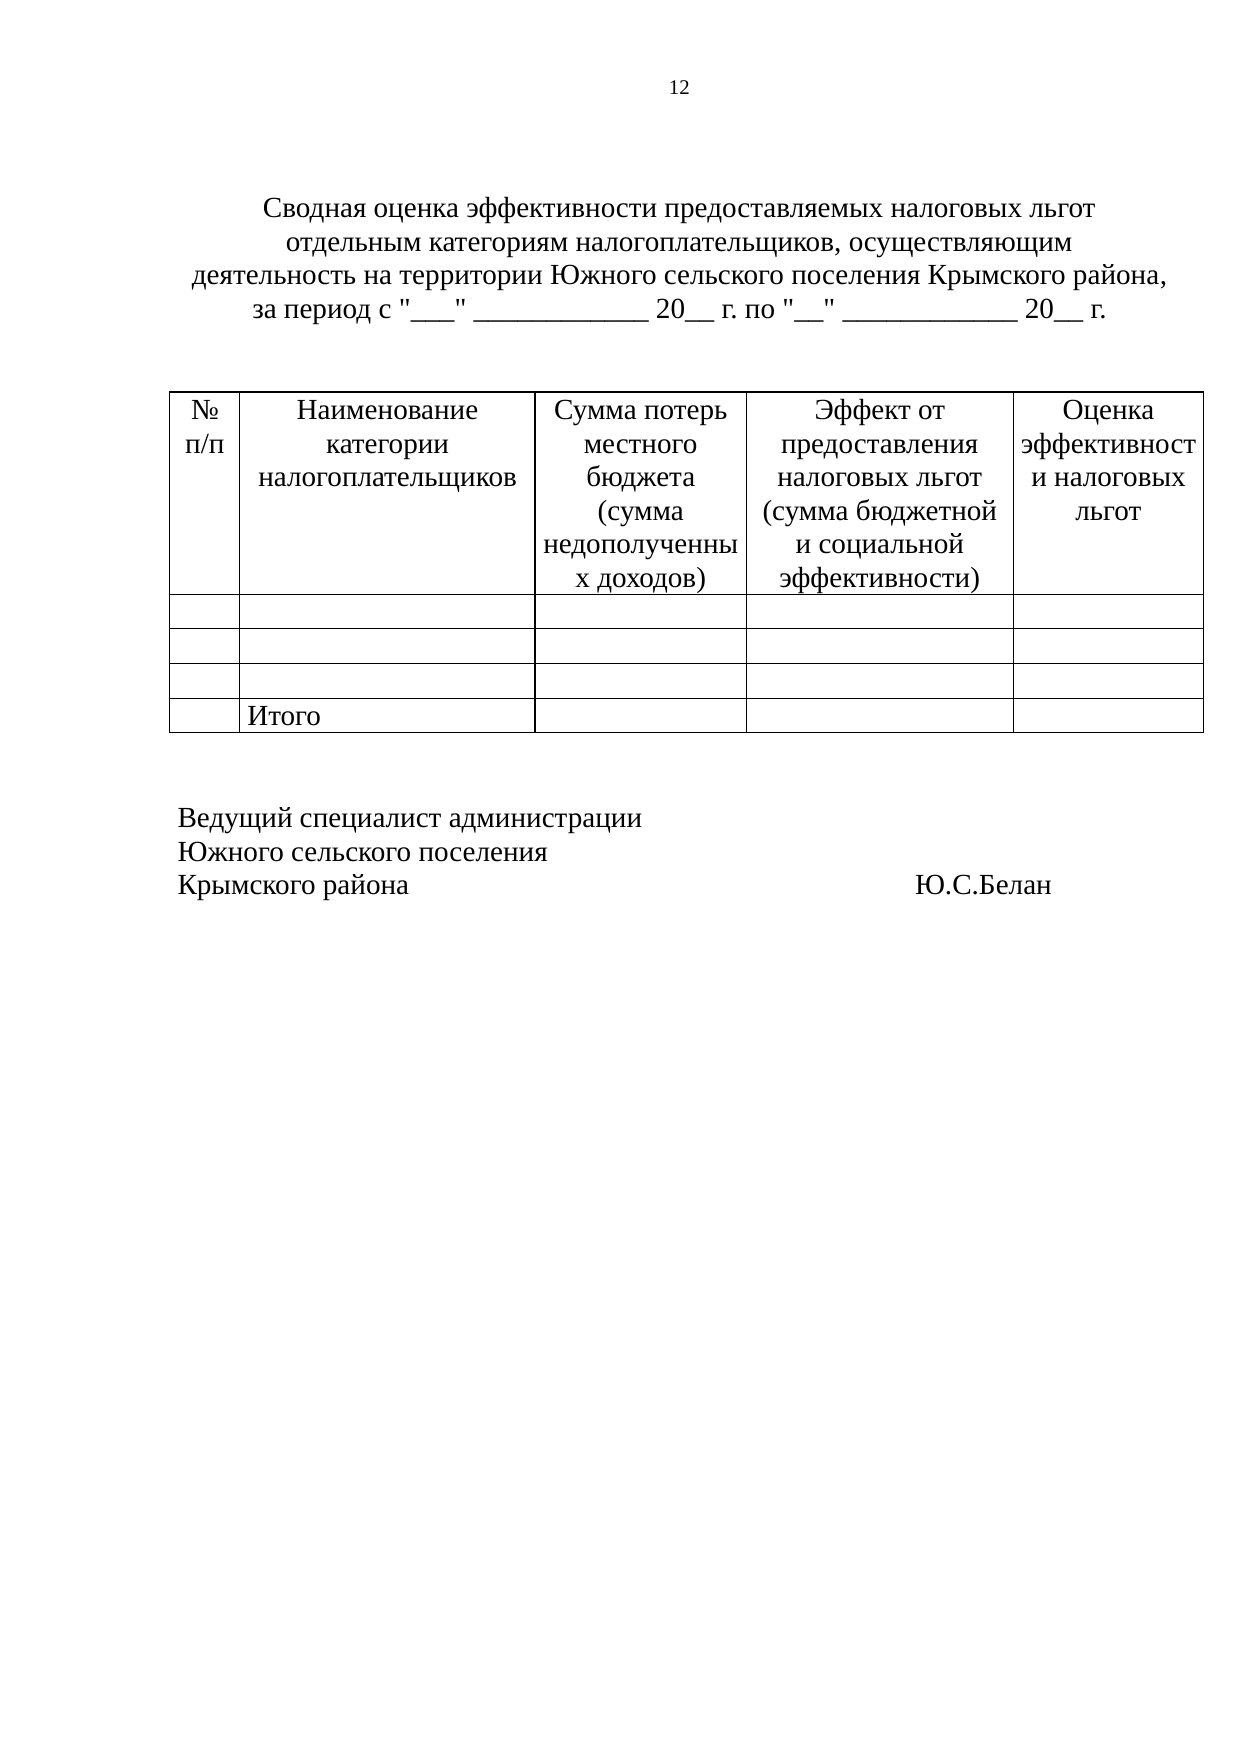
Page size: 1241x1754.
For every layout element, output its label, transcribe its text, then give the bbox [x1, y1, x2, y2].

table_header Оценка эффективности налоговых льгот [1014, 393, 1203, 594]
text Ведущий специалист администрации [177, 800, 1181, 834]
table_cell [1014, 699, 1203, 732]
table_cell [536, 595, 746, 628]
table_cell [747, 664, 1013, 697]
table_cell [536, 664, 746, 697]
text Южного сельского поселения [177, 834, 1181, 867]
table_cell [536, 629, 746, 663]
table_cell [1014, 664, 1203, 697]
table_header [177, 123, 690, 157]
table_cell [170, 629, 239, 663]
table_header Эффект от предоставления налоговых льгот (сумма бюджетной и социальной эффективности) [747, 393, 1013, 594]
table_cell [747, 699, 1013, 732]
table_header [690, 123, 1204, 157]
text Сводная оценка эффективности предоставляемых налоговых льгот [177, 190, 1181, 224]
table_header Сумма потерь местного бюджета (сумма недополученных доходов) [536, 393, 746, 594]
table_cell [747, 595, 1013, 628]
table_cell [170, 595, 239, 628]
table_cell [536, 699, 746, 732]
text деятельность на территории Южного сельского поселения Крымского района, [177, 257, 1181, 291]
table_cell [240, 664, 534, 697]
text Крымского района Ю.С.Белан [177, 867, 1181, 901]
table_cell [240, 595, 534, 628]
text за период с "___" ____________ 20__ г. по "__" ____________ 20__ г. [177, 291, 1181, 324]
table_cell [170, 699, 239, 732]
table_cell Итого [240, 699, 534, 732]
table_cell [240, 629, 534, 663]
table_header № п/п [170, 393, 239, 594]
table_cell [1014, 629, 1203, 663]
table_cell [747, 629, 1013, 663]
table_header Наименование категории налогоплательщиков [240, 393, 534, 594]
table_cell [1014, 595, 1203, 628]
text отдельным категориям налогоплательщиков, осуществляющим [177, 224, 1181, 257]
table_cell [170, 664, 239, 697]
